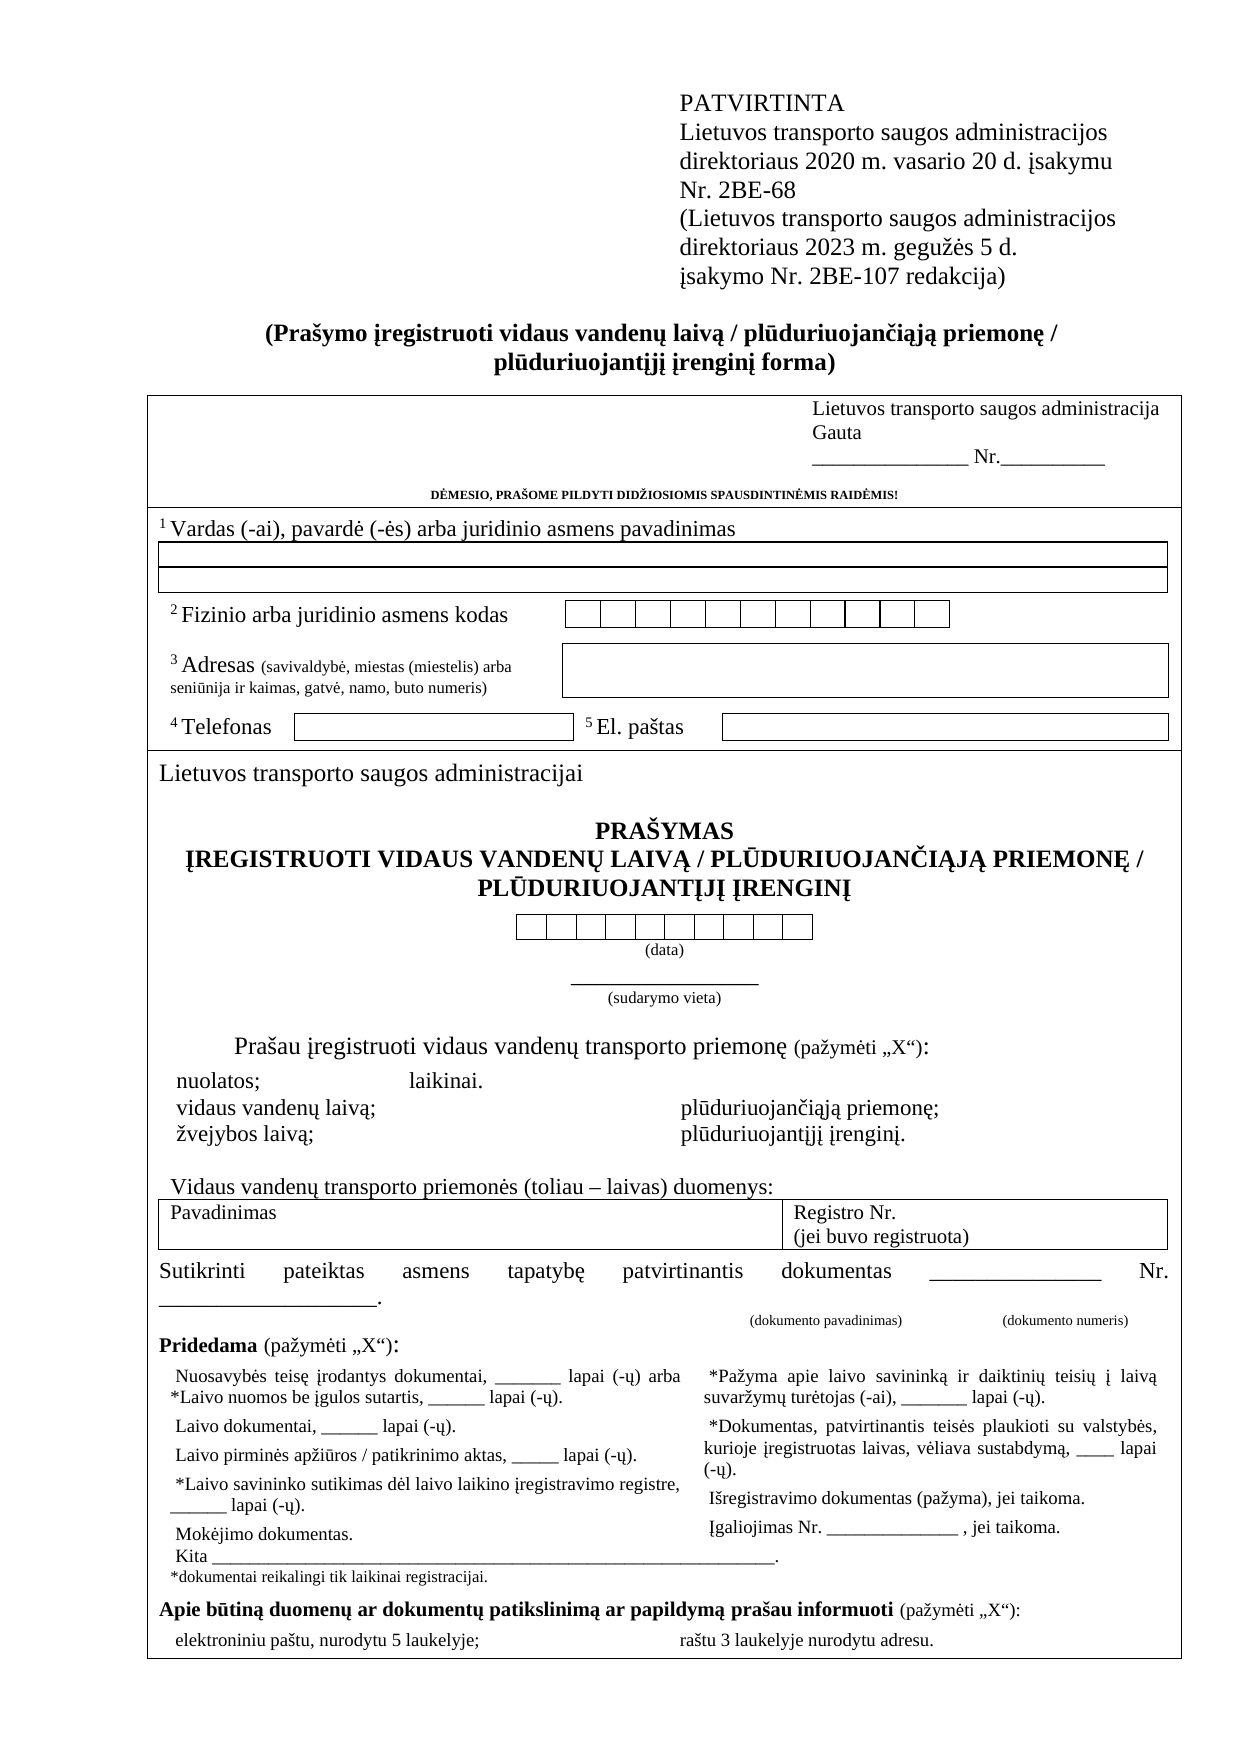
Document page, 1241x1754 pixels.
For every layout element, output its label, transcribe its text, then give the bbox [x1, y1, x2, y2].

table_header nuolatos; laikinai. [159, 1068, 1168, 1094]
table_header [563, 644, 1168, 697]
table_cell Kita ____________________________________________________________. [159, 1545, 1169, 1566]
text (Lietuvos transporto saugos administracijos [679, 203, 1181, 232]
table_header Vidaus vandenų transporto priemonės (toliau – laivas) duomenys: [159, 1173, 1168, 1199]
text direktoriaus 2023 m. gegužės 5 d. [679, 232, 1181, 261]
table_header [517, 915, 546, 939]
table_header elektroniniu paštu, nurodytu 5 laukelyje; [159, 1629, 663, 1650]
table_header [915, 601, 949, 627]
table_cell *dokumentai reikalingi tik laikinai registracijai. [159, 1566, 1169, 1586]
table_header [159, 543, 1167, 566]
text (Prašymo įregistruoti vidaus vandenų laivą / plūduriuojančiąją priemonę / [148, 318, 1181, 347]
table_header [577, 915, 605, 939]
table_cell plūduriuojančiąją priemonę; plūduriuojantįjį įrenginį. [663, 1094, 1168, 1146]
text Lietuvos transporto saugos administracijos [679, 117, 1181, 146]
table_header [783, 915, 812, 939]
table_cell Pavadinimas [159, 1200, 782, 1248]
table_header [606, 915, 635, 939]
table_header raštu 3 laukelyje nurodytu adresu. [663, 1629, 1168, 1650]
table_cell [159, 568, 1167, 592]
table_header [846, 601, 879, 627]
table_header [295, 714, 573, 740]
table_header *Pažyma apie laivo savininką ir daiktinių teisių į laivą suvaržymų turėtojas (-ai), _______ lapai (-ų). *Dokumentas, patvirtinantis teisės plaukioti su valstybės, kurioje įregistruotas laivas, vėliava sustabdymą, ____ lapai (-ų). Išregistravimo dokumentas (pažyma), jei taikoma. Įgaliojimas Nr. ______________ , jei taikoma. [693, 1365, 1169, 1545]
text direktoriaus 2020 m. vasario 20 d. įsakymu [679, 146, 1181, 175]
table_header [706, 601, 740, 627]
table_header [881, 601, 914, 627]
table_header [636, 601, 670, 627]
table_header [636, 915, 664, 939]
table_header [724, 915, 753, 939]
table_header [811, 601, 844, 627]
table_header Lietuvos transporto saugos administracija Gauta _______________ Nr.__________ DĖMESIO, PRAŠOME PILDYTI DIDŽIOSIOMIS SPAUSDINTINĖMIS RAIDĖMIS! [148, 396, 1181, 507]
text PATVIRTINTA [679, 88, 1181, 117]
table_header [741, 601, 775, 627]
table_header 3 Adresas (savivaldybė, miestas (miestelis) arba seniūnija ir kaimas, gatvė, namo, buto numeris) [159, 643, 562, 697]
text įsakymo Nr. 2BE-107 redakcija) [679, 261, 1181, 290]
table_header [754, 915, 782, 939]
table_header 2 Fizinio arba juridinio asmens kodas [159, 600, 565, 627]
table_cell Lietuvos transporto saugos administracijai PRAŠYMAS ĮREGISTRUOTI VIDAUS VANDENŲ LAIVĄ / PLŪDURIUOJANČIĄJĄ PRIEMONĘ / PLŪDURIUOJANTĮJĮ ĮRENGINĮ (data) _______________ (sudarymo vieta) Prašau įregistruoti vidaus vandenų transporto priemonę (pažymėti „X“): Sutikrinti pateiktas asmens tapatybę patvirtinantis dokumentas _______________ Nr. ___________________. (dokumento pavadinimas) (dokumento numeris) Pridedama (pažymėti „X“): Apie būtiną duomenų ar dokumentų patikslinimą ar papildymą prašau informuoti (pažymėti „X“): [148, 751, 1181, 1658]
table_cell 1 Vardas (-ai), pavardė (-ės) arba juridinio asmens pavadinimas [148, 508, 1181, 750]
table_header Nuosavybės teisę įrodantys dokumentai, _______ lapai (-ų) arba *Laivo nuomos be įgulos sutartis, ______ lapai (-ų). Laivo dokumentai, ______ lapai (-ų). Laivo pirminės apžiūros / patikrinimo aktas, _____ lapai (-ų). *Laivo savininko sutikimas dėl laivo laikino įregistravimo registre, ______ lapai (-ų). Mokėjimo dokumentas. [159, 1365, 692, 1545]
table_header [695, 915, 723, 939]
table_header [671, 601, 705, 627]
table_cell Registro Nr. (jei buvo registruota) [783, 1200, 1167, 1248]
table_header [601, 601, 635, 627]
table_header [547, 915, 576, 939]
text plūduriuojantįjį įrenginį forma) [148, 347, 1181, 376]
table_cell vidaus vandenų laivą; žvejybos laivą; [159, 1094, 663, 1146]
table_header 4 Telefonas [159, 713, 294, 740]
text Nr. 2BE-68 [679, 175, 1181, 203]
table_header [776, 601, 810, 627]
table_header [723, 714, 1168, 740]
table_header [566, 601, 600, 627]
table_header [665, 915, 694, 939]
table_header 5 El. paštas [574, 713, 722, 740]
